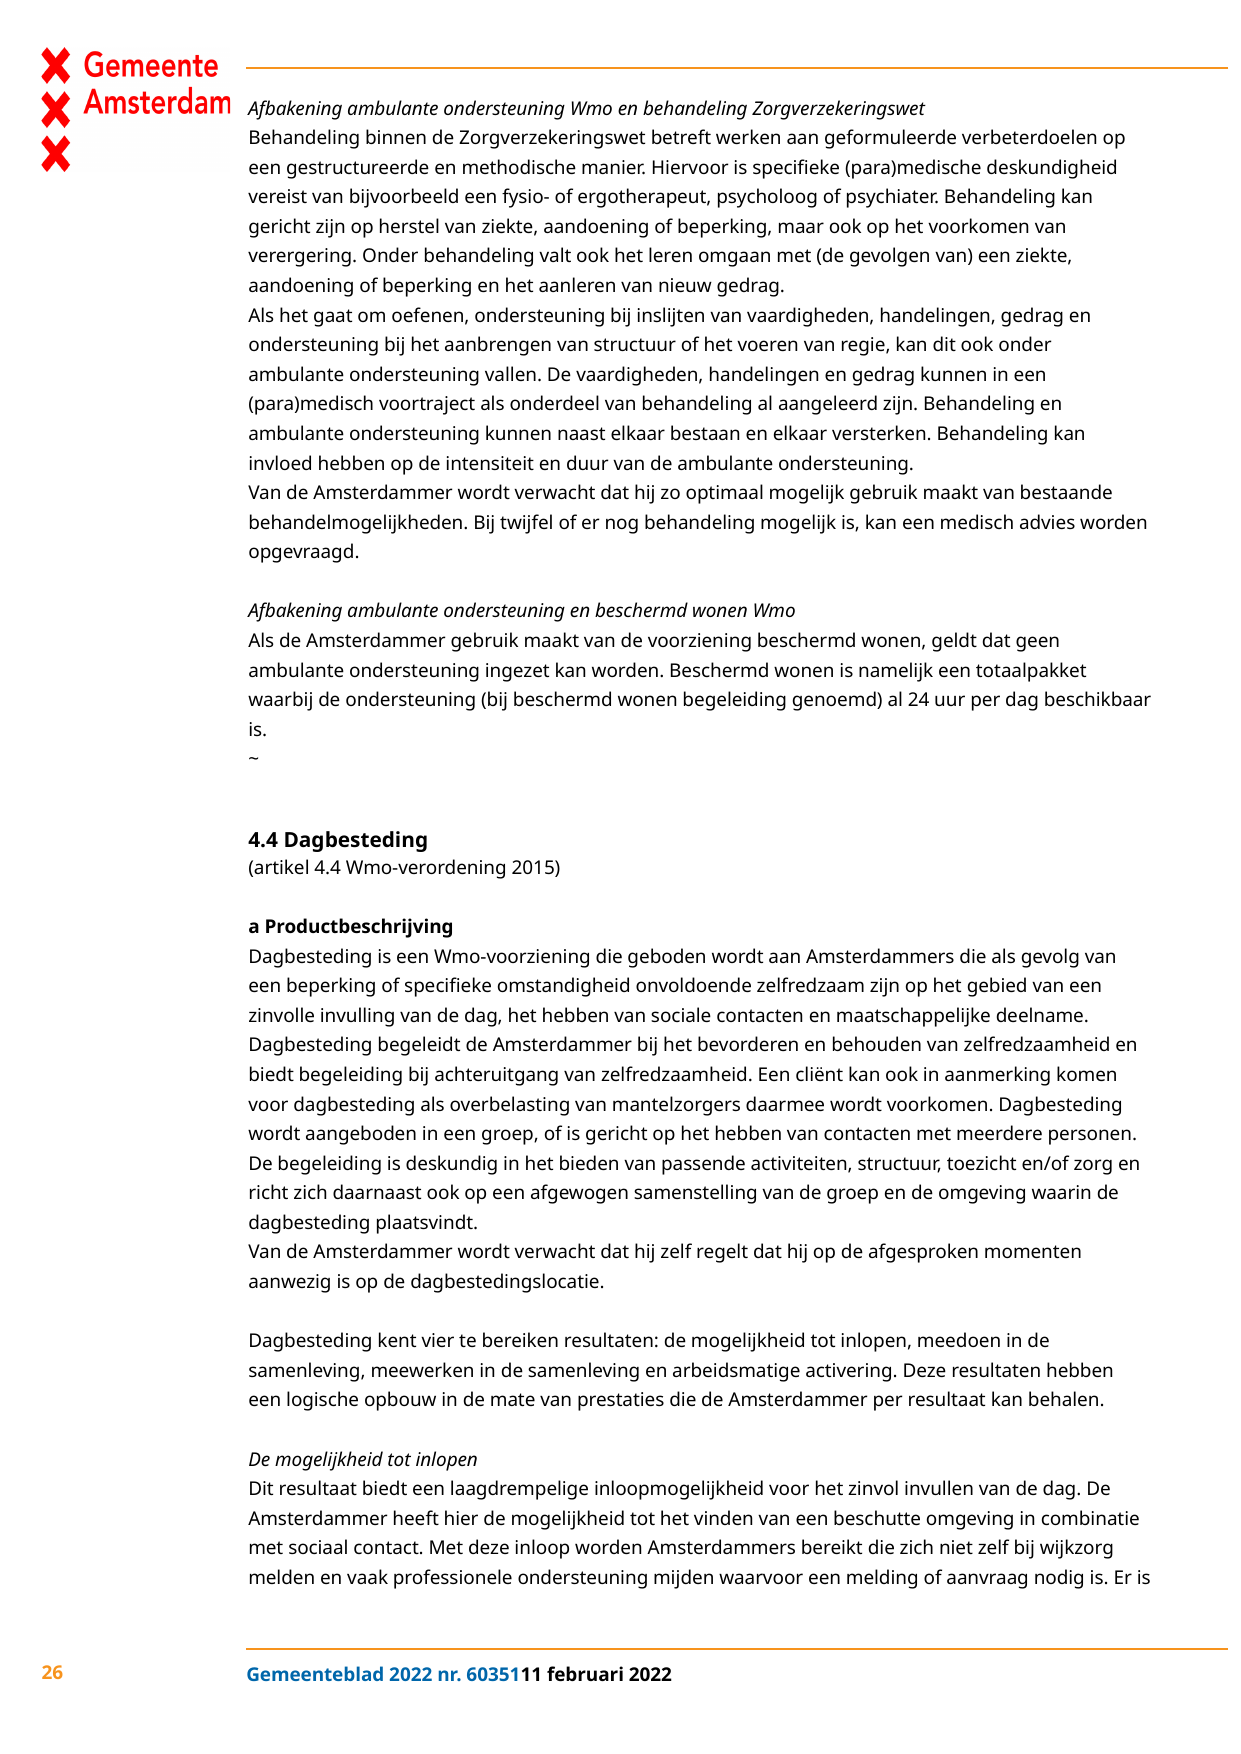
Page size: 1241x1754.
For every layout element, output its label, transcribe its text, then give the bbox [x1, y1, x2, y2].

text Dagbesteding is een Wmo-voorziening die geboden wordt aan Amsterdammers die als gevolg van een beperking of specifieke omstandigheid onvoldoende zelfredzaam zijn op het gebied van een zinvolle invulling van de dag, het hebben van sociale contacten en maatschappelijke deelname. Dagbesteding begeleidt de Amsterdammer bij het bevorderen en behouden van zelfredzaamheid en biedt begeleiding bij achteruitgang van zelfredzaamheid. Een cliënt kan ook in aanmerking komen voor dagbesteding als overbelasting van mantelzorgers daarmee wordt voorkomen. Dagbesteding wordt aangeboden in een groep, of is gericht op het hebben van contacten met meerdere personen. De begeleiding is deskundig in het bieden van passende activiteiten, structuur, toezicht en/of zorg en richt zich daarnaast ook op een afgewogen samenstelling van de groep en de omgeving waarin de dagbesteding plaatsvindt. [248, 943, 1152, 1235]
text Dagbesteding kent vier te bereiken resultaten: de mogelijkheid tot inlopen, meedoen in de samenleving, meewerken in de samenleving en arbeidsmatige activering. Deze resultaten hebben een logische opbouw in de mate van prestaties die de Amsterdammer per resultaat kan behalen. [248, 1327, 1152, 1412]
text De mogelijkheid tot inlopen [248, 1446, 1152, 1471]
text Van de Amsterdammer wordt verwacht dat hij zo optimaal mogelijk gebruik maakt van bestaande behandelmogelijkheden. Bij twijfel of er nog behandeling mogelijk is, kan een medisch advies worden opgevraagd. [248, 479, 1152, 564]
text Als de Amsterdammer gebruik maakt van de voorziening beschermd wonen, geldt dat geen ambulante ondersteuning ingezet kan worden. Beschermd wonen is namelijk een totaalpakket waarbij de ondersteuning (bij beschermd wonen begeleiding genoemd) al 24 uur per dag beschikbaar is. [248, 627, 1152, 742]
text Dit resultaat biedt een laagdrempelige inloopmogelijkheid voor het zinvol invullen van de dag. De Amsterdammer heeft hier de mogelijkheid tot het vinden van een beschutte omgeving in combinatie met sociaal contact. Met deze inloop worden Amsterdammers bereikt die zich niet zelf bij wijkzorg melden en vaak professionele ondersteuning mijden waarvoor een melding of aanvraag nodig is. Er is [248, 1475, 1152, 1590]
picture [41, 47, 231, 172]
text Afbakening ambulante ondersteuning en beschermd wonen Wmo [248, 598, 1152, 623]
text ~ [248, 746, 1152, 771]
text (artikel 4.4 Wmo-verordening 2015) [248, 854, 1152, 880]
text Afbakening ambulante ondersteuning Wmo en behandeling Zorgverzekeringswet [248, 95, 1152, 121]
text a Productbeschrijving [248, 913, 1152, 939]
text Behandeling binnen de Zorgverzekeringswet betreft werken aan geformuleerde verbeterdoelen op een gestructureerde en methodische manier. Hiervoor is specifieke (para)medische deskundigheid vereist van bijvoorbeeld een fysio- of ergotherapeut, psycholoog of psychiater. Behandeling kan gericht zijn op herstel van ziekte, aandoening of beperking, maar ook op het voorkomen van verergering. Onder behandeling valt ook het leren omgaan met (de gevolgen van) een ziekte, aandoening of beperking en het aanleren van nieuw gedrag. [248, 124, 1152, 298]
text Als het gaat om oefenen, ondersteuning bij inslijten van vaardigheden, handelingen, gedrag en ondersteuning bij het aanbrengen van structuur of het voeren van regie, kan dit ook onder ambulante ondersteuning vallen. De vaardigheden, handelingen en gedrag kunnen in een (para)medisch voortraject als onderdeel van behandeling al aangeleerd zijn. Behandeling en ambulante ondersteuning kunnen naast elkaar bestaan en elkaar versterken. Behandeling kan invloed hebben op de intensiteit en duur van de ambulante ondersteuning. [248, 302, 1152, 476]
text Van de Amsterdammer wordt verwacht dat hij zelf regelt dat hij op de afgesproken momenten aanwezig is op de dagbestedingslocatie. [248, 1239, 1152, 1294]
text 4.4 Dagbesteding [248, 826, 1152, 854]
